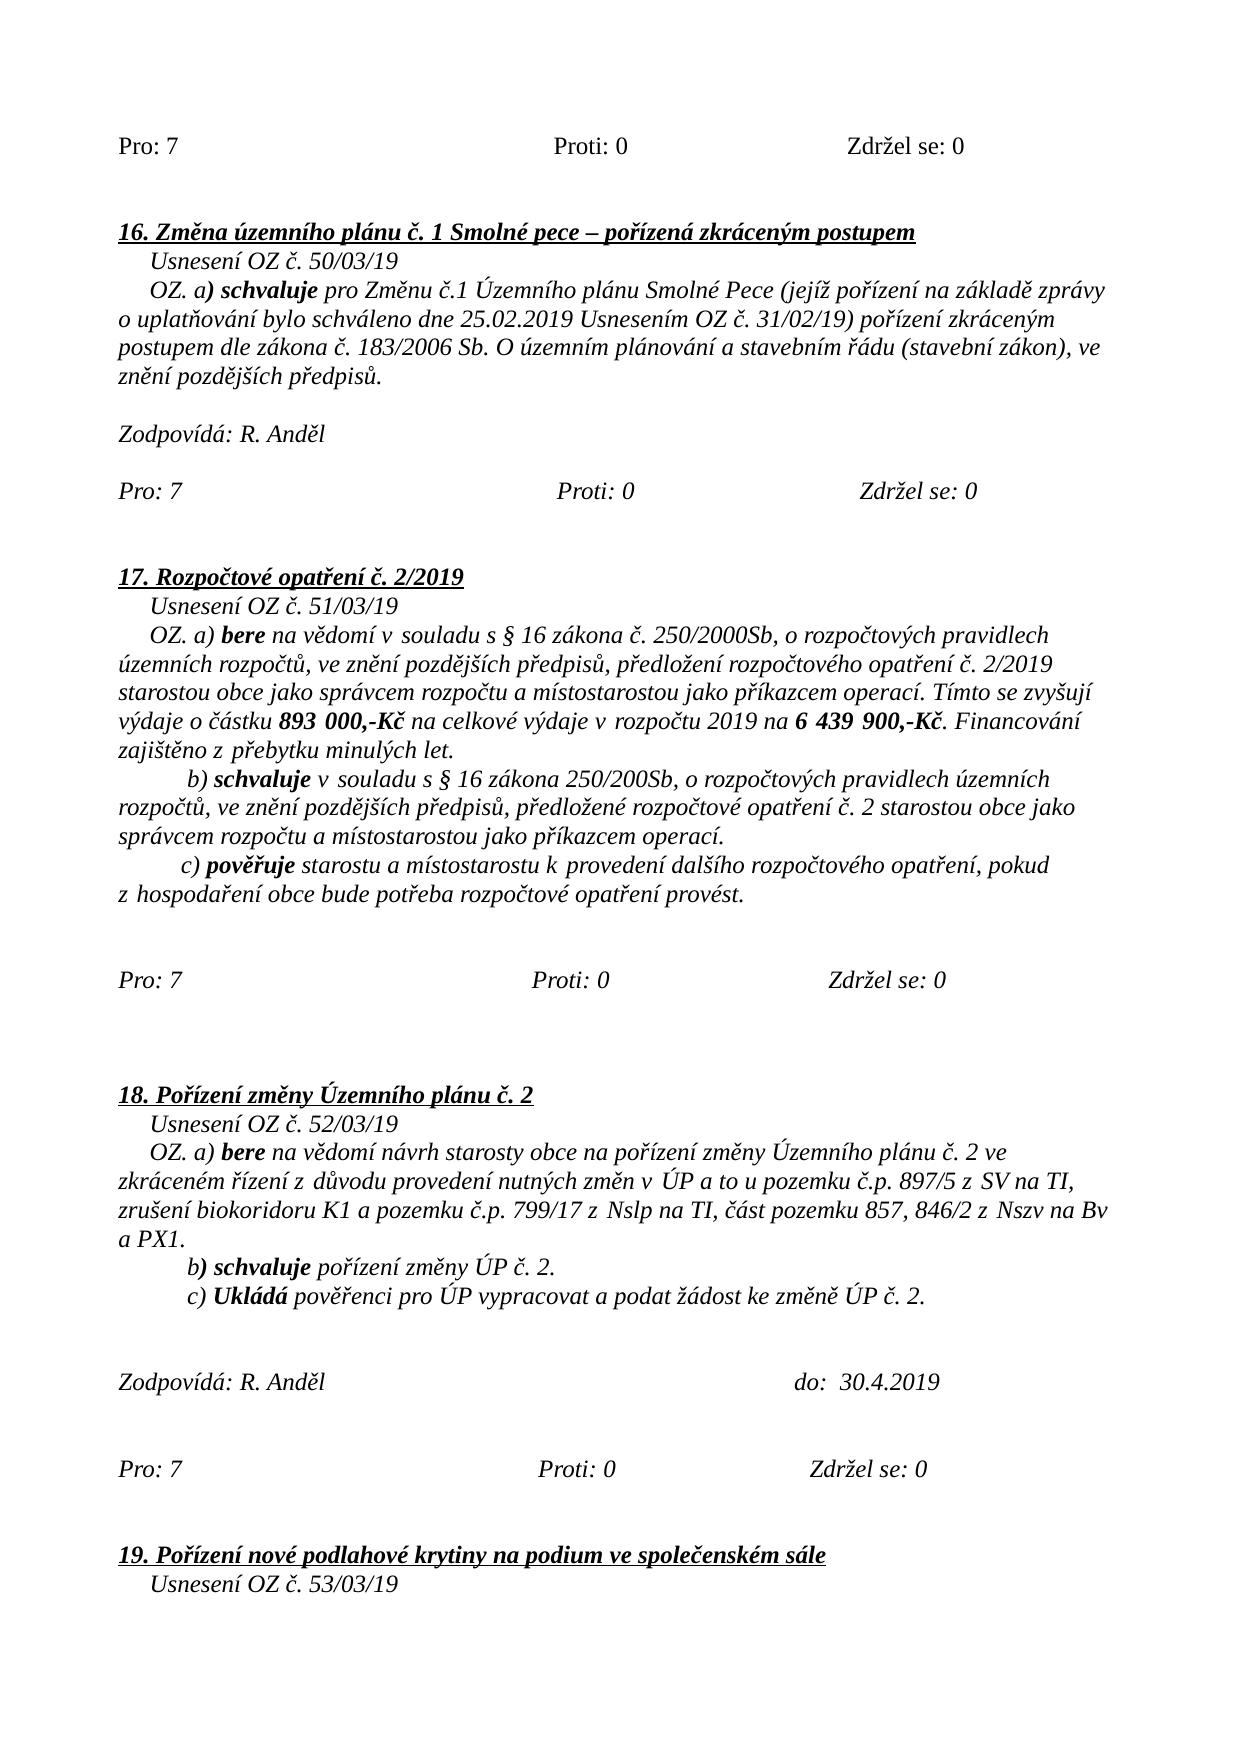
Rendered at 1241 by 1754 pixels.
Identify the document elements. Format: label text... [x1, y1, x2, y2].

text Pro: 7 Proti: 0 Zdržel se: 0 [118, 1454, 1122, 1482]
text 19. Pořízení nové podlahové krytiny na podium ve společenském sále [118, 1540, 1122, 1569]
text Pro: 7 Proti: 0 Zdržel se: 0 [118, 476, 1122, 505]
text 18. Pořízení změny Územního plánu č. 2 [118, 1080, 1122, 1109]
text Usnesení OZ č. 51/03/19 [118, 591, 1122, 620]
text Pro: 7 Proti: 0 Zdržel se: 0 [118, 965, 1122, 994]
text 17. Rozpočtové opatření č. 2/2019 [118, 562, 1122, 591]
text OZ. a) bere na vědomí v souladu s § 16 zákona č. 250/2000Sb, o rozpočtových pravidlech územních rozpočtů, ve znění pozdějších předpisů, předložení rozpočtového opatření č. 2/2019 starostou obce jako správcem rozpočtu a místostarostou jako příkazcem operací. Tímto se zvyšují výdaje o částku 893 000,-Kč na celkové výdaje v rozpočtu 2019 na 6 439 900,-Kč. Financování zajištěno z přebytku minulých let. [118, 620, 1122, 764]
text b) schvaluje pořízení změny ÚP č. 2. [118, 1252, 1122, 1281]
text OZ. a) schvaluje pro Změnu č.1 Územního plánu Smolné Pece (jejíž pořízení na základě zprávy o uplatňování bylo schváleno dne 25.02.2019 Usnesením OZ č. 31/02/19) pořízení zkráceným postupem dle zákona č. 183/2006 Sb. O územním plánování a stavebním řádu (stavební zákon), ve znění pozdějších předpisů. [118, 275, 1122, 390]
text Usnesení OZ č. 50/03/19 [118, 246, 1122, 275]
text OZ. a) bere na vědomí návrh starosty obce na pořízení změny Územního plánu č. 2 ve zkráceném řízení z důvodu provedení nutných změn v ÚP a to u pozemku č.p. 897/5 z SV na TI, zrušení biokoridoru K1 a pozemku č.p. 799/17 z Nslp na TI, část pozemku 857, 846/2 z Nszv na Bv a PX1. [118, 1137, 1122, 1252]
text Zodpovídá: R. Anděl [118, 419, 1122, 447]
text Usnesení OZ č. 52/03/19 [118, 1109, 1122, 1137]
text c) Ukládá pověřenci pro ÚP vypracovat a podat žádost ke změně ÚP č. 2. [118, 1281, 1122, 1310]
text 16. Změna územního plánu č. 1 Smolné pece – pořízená zkráceným postupem [118, 217, 1122, 246]
text Pro: 7 Proti: 0 Zdržel se: 0 [118, 131, 1122, 160]
text c) pověřuje starostu a místostarostu k provedení dalšího rozpočtového opatření, pokud z hospodaření obce bude potřeba rozpočtové opatření provést. [118, 850, 1122, 907]
text Zodpovídá: R. Anděl do: 30.4.2019 [118, 1367, 1122, 1396]
text b) schvaluje v souladu s § 16 zákona 250/200Sb, o rozpočtových pravidlech územních rozpočtů, ve znění pozdějších předpisů, předložené rozpočtové opatření č. 2 starostou obce jako správcem rozpočtu a místostarostou jako příkazcem operací. [118, 764, 1122, 850]
text Usnesení OZ č. 53/03/19 [118, 1569, 1122, 1597]
